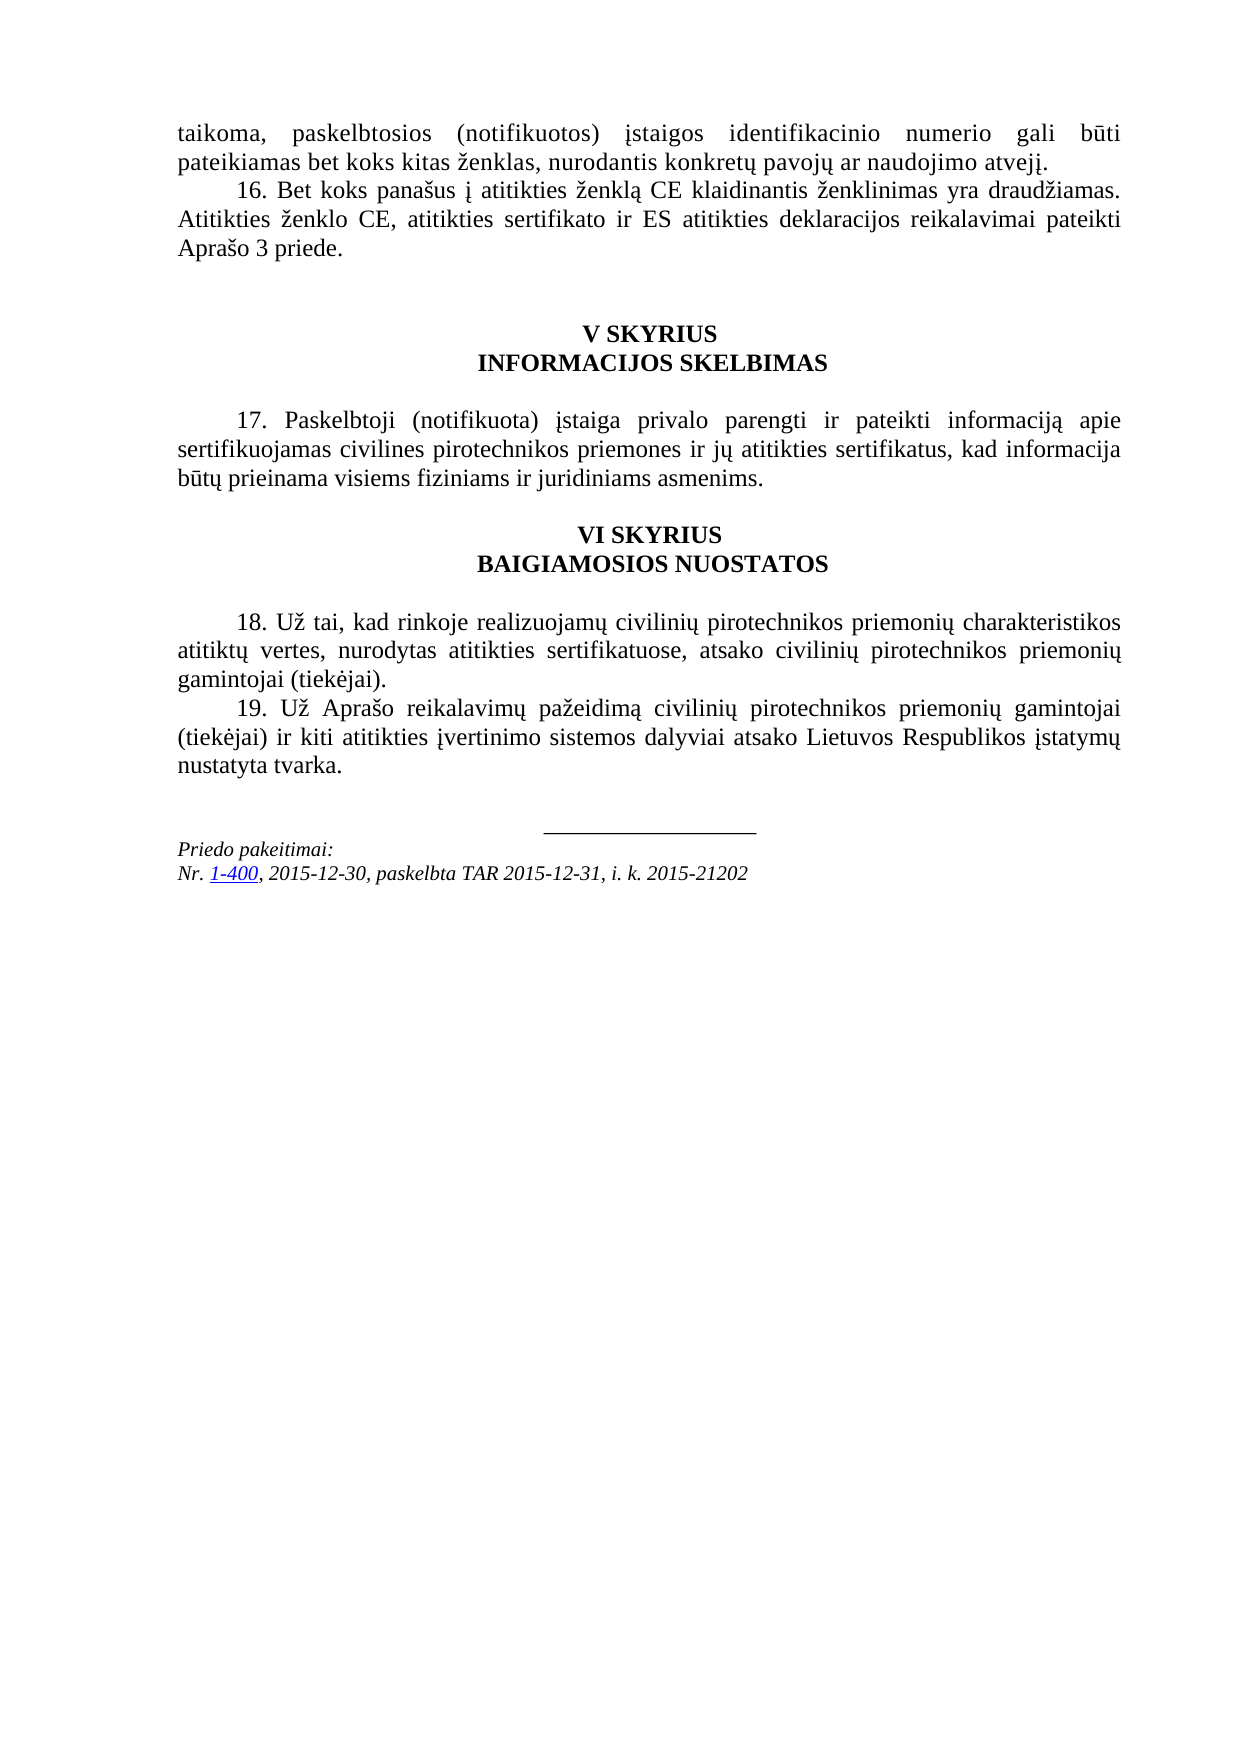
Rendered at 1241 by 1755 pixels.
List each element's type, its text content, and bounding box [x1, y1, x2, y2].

text 16. Bet koks panašus į atitikties ženklą CE klaidinantis ženklinimas yra draudžiamas. Atitikties ženklo CE, atitikties sertifikato ir ES atitikties deklaracijos reikalavimai pateikti Aprašo 3 priede. [177, 176, 1122, 262]
text _________________ [177, 808, 1122, 837]
text V SKYRIUS [177, 319, 1122, 348]
text VI Skyrius [177, 521, 1122, 549]
text Nr. 1-400, 2015-12-30, paskelbta TAR 2015-12-31, i. k. 2015-21202 [177, 861, 1122, 885]
text Baigiamosios nuostatos [177, 549, 1122, 578]
text 18. Už tai, kad rinkoje realizuojamų civilinių pirotechnikos priemonių charakteristikos atitiktų vertes, nurodytas atitikties sertifikatuose, atsako civilinių pirotechnikos priemonių gamintojai (tiekėjai). [177, 607, 1122, 693]
text Priedo pakeitimai: [177, 837, 1122, 861]
text taikoma, paskelbtosios (notifikuotos) įstaigos identifikacinio numerio gali būti pateikiamas bet koks kitas ženklas, nurodantis konkretų pavojų ar naudojimo atvejį. [177, 118, 1122, 176]
text 17. Paskelbtoji (notifikuota) įstaiga privalo parengti ir pateikti informaciją apie sertifikuojamas civilines pirotechnikos priemones ir jų atitikties sertifikatus, kad informacija būtų prieinama visiems fiziniams ir juridiniams asmenims. [177, 406, 1122, 492]
text INFORMACIJOS SKELBIMAS [177, 348, 1122, 377]
text 19. Už Aprašo reikalavimų pažeidimą civilinių pirotechnikos priemonių gamintojai (tiekėjai) ir kiti atitikties įvertinimo sistemos dalyviai atsako Lietuvos Respublikos įstatymų nustatyta tvarka. [177, 693, 1122, 779]
